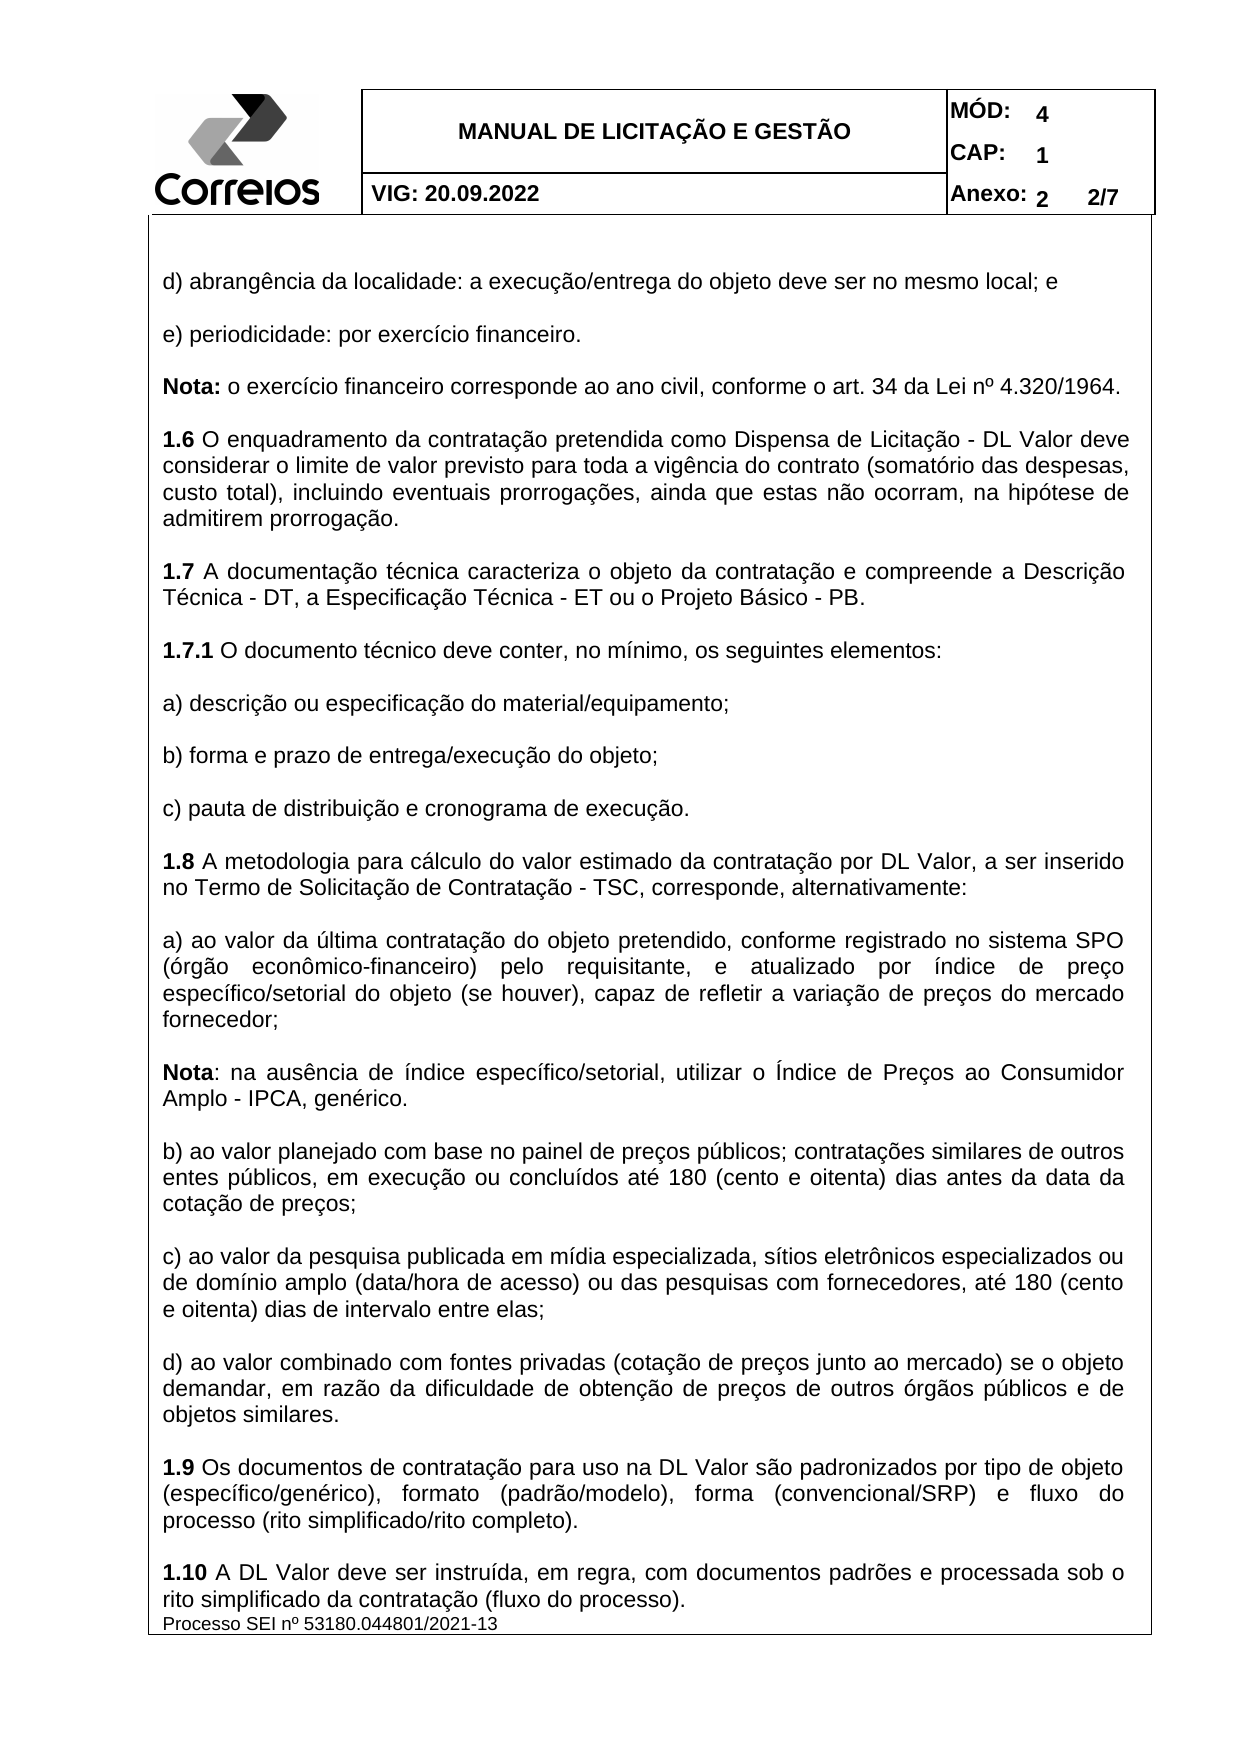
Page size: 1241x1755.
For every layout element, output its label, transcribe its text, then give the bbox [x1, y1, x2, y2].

text d) abrangência da localidade: a execução/entrega do objeto deve ser no mesmo local; e [162, 268, 1125, 294]
text 1.10 A DL Valor deve ser instruída, em regra, com documentos padrões e processada sob o rito simplificado da contratação (fluxo do processo). [162, 1559, 1125, 1612]
text c) pauta de distribuição e cronograma de execução. [162, 795, 1131, 821]
text Nota: na ausência de índice específico/setorial, utilizar o Índice de Preços ao Consumidor Amplo - IPCA, genérico. [162, 1058, 1125, 1111]
text a) ao valor da última contratação do objeto pretendido, conforme registrado no sistema SPO (órgão econômico-financeiro) pelo requisitante, e atualizado por índice de preço específico/setorial do objeto (se houver), capaz de refletir a variação de preços do mercado fornecedor; [162, 927, 1125, 1032]
text Nota: o exercício financeiro corresponde ao ano civil, conforme o art. 34 da Lei nº 4.320/1964. [162, 373, 1125, 400]
text 1.8 A metodologia para cálculo do valor estimado da contratação por DL Valor, a ser inserido no Termo de Solicitação de Contratação - TSC, corresponde, alternativamente: [162, 848, 1125, 900]
text 1.7 A documentação técnica caracteriza o objeto da contratação e compreende a Descrição Técnica - DT, a Especificação Técnica - ET ou o Projeto Básico - PB. [162, 558, 1125, 611]
text b) forma e prazo de entrega/execução do objeto; [162, 742, 1131, 769]
text e) periodicidade: por exercício financeiro. [162, 321, 1125, 347]
text d) ao valor combinado com fontes privadas (cotação de preços junto ao mercado) se o objeto demandar, em razão da dificuldade de obtenção de preços de outros órgãos públicos e de objetos similares. [162, 1348, 1125, 1427]
text a) descrição ou especificação do material/equipamento; [162, 689, 1131, 716]
text 1.9 Os documentos de contratação para uso na DL Valor são padronizados por tipo de objeto (específico/genérico), formato (padrão/modelo), forma (convencional/SRP) e fluxo do processo (rito simplificado/rito completo). [162, 1454, 1125, 1533]
text 1.7.1 O documento técnico deve conter, no mínimo, os seguintes elementos: [162, 637, 1131, 663]
text c) ao valor da pesquisa publicada em mídia especializada, sítios eletrônicos especializados ou de domínio amplo (data/hora de acesso) ou das pesquisas com fornecedores, até 180 (cento e oitenta) dias de intervalo entre elas; [162, 1243, 1125, 1322]
text b) ao valor planejado com base no painel de preços públicos; contratações similares de outros entes públicos, em execução ou concluídos até 180 (cento e oitenta) dias antes da data da cotação de preços; [162, 1138, 1125, 1217]
text 1.6 O enquadramento da contratação pretendida como Dispensa de Licitação - DL Valor deve considerar o limite de valor previsto para toda a vigência do contrato (somatório das despesas, custo total), incluindo eventuais prorrogações, ainda que estas não ocorram, na hipótese de admitirem prorrogação. [162, 426, 1131, 531]
